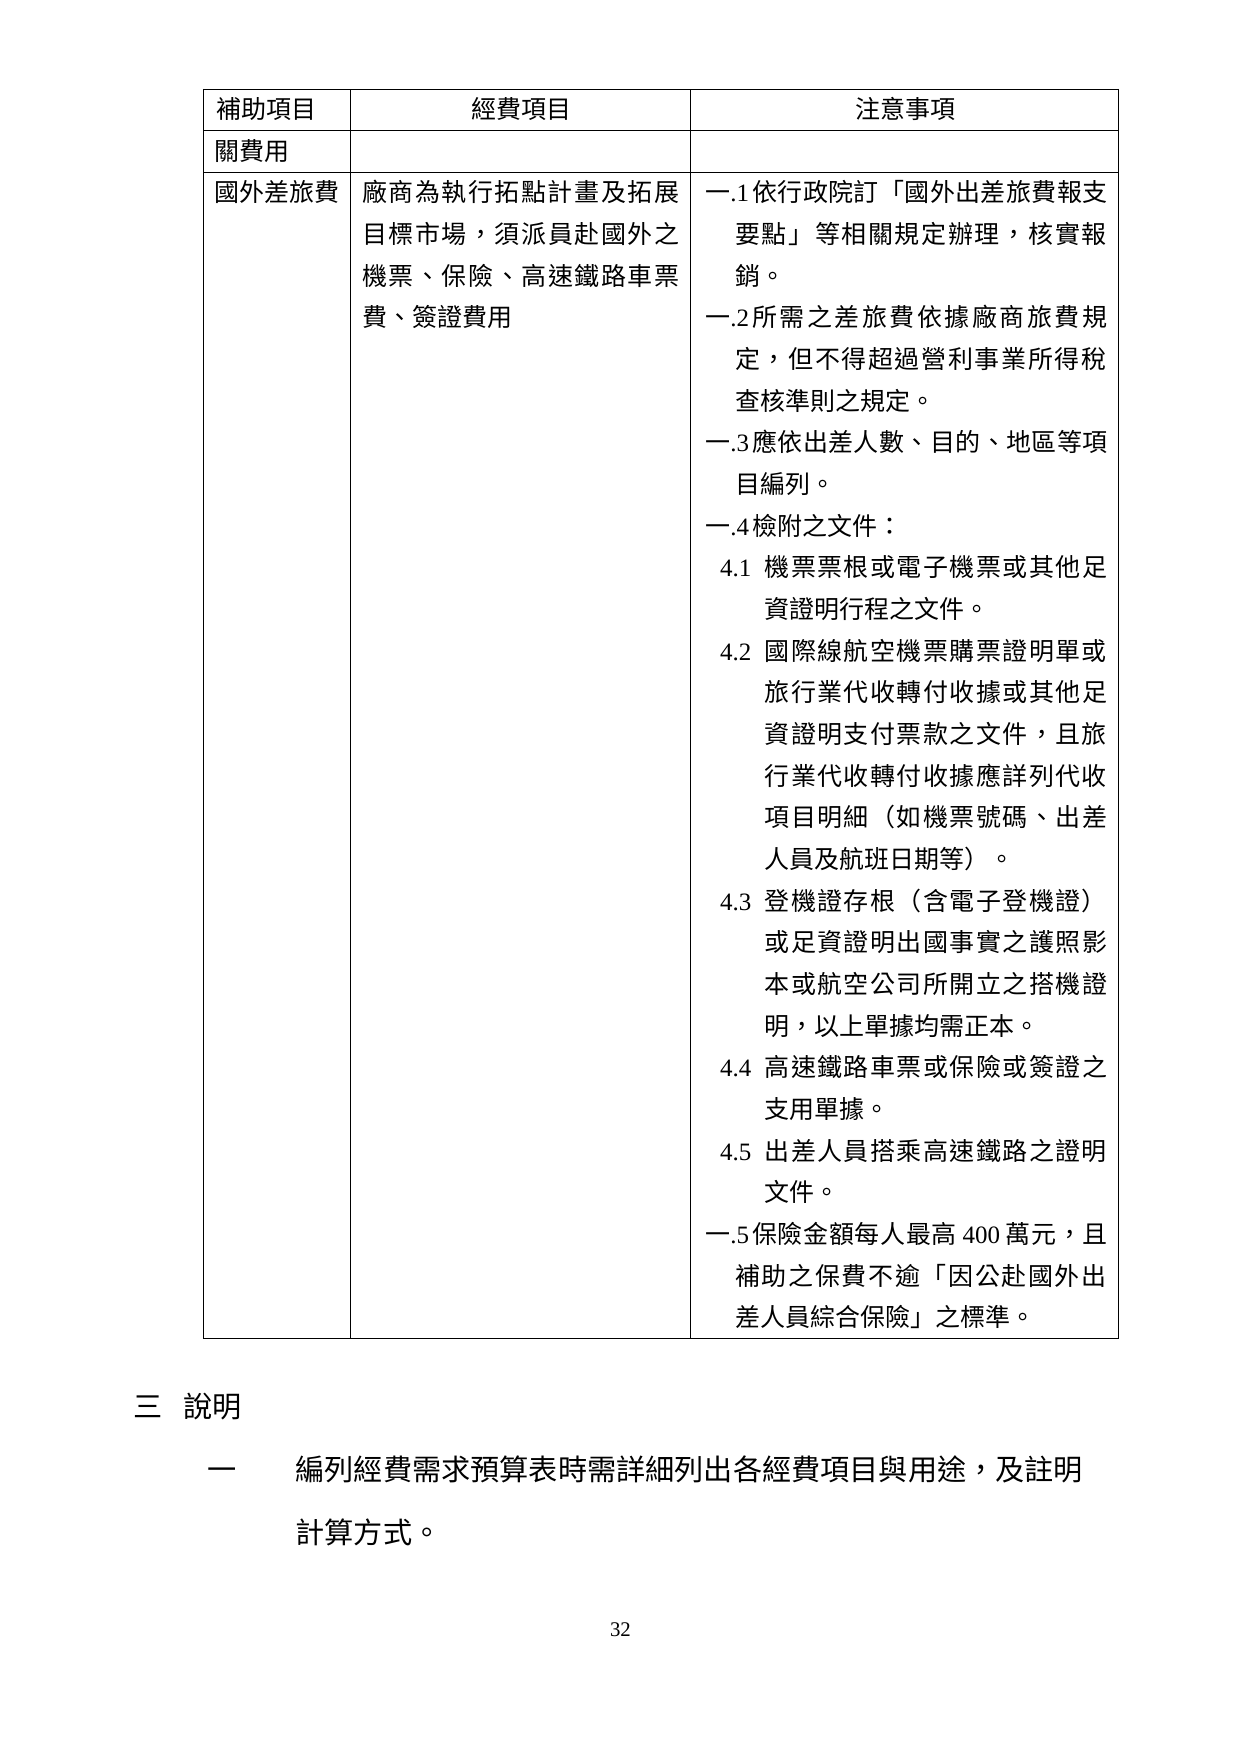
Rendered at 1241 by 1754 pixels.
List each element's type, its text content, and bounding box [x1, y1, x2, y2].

table_header 補助項目 [204, 90, 350, 130]
table_cell [691, 131, 1118, 172]
list 編列經費需求預算表時需詳細列出各經費項目與用途，及註明計算方式。 [207, 1447, 1107, 1552]
table_cell 關費用 [204, 131, 350, 172]
table_cell 依行政院訂「國外出差旅費報支要點」等相關規定辦理，核實報銷。 所需之差旅費依據廠商旅費規定，但不得超過營利事業所得稅查核準則之規定。 應依出差人數、目的、地區等項目編列。 檢附之文件： 機票票根或電子機票或其他足資證明行程之文件。 國際線航空機票購票證明單或旅行業代收轉付收據或其他足資證明支付票款之文件，且旅行業代收轉付收據應詳列代收項目明細（如機票號碼、出差人員及航班日期等）。 登機證存根（含電子登機證）或足資證明出國事實之護照影本或航空公司所開立之搭機證明，以上單據均需正本。 高速鐵路車票或保險或簽證之支用單據。 出差人員搭乘高速鐵路之證明文件。 保險金額每人最高400萬元，且補助之保費不逾「因公赴國外出差人員綜合保險」之標準。 [691, 173, 1118, 1338]
table_header 注意事項 [691, 90, 1118, 130]
table_cell 廠商為執行拓點計畫及拓展目標市場，須派員赴國外之機票、保險、高速鐵路車票費、簽證費用 [351, 173, 690, 1338]
table_cell 國外差旅費 [204, 173, 350, 1338]
list 說明 [133, 1383, 1107, 1425]
table_cell [351, 131, 690, 172]
table_header 經費項目 [351, 90, 690, 130]
